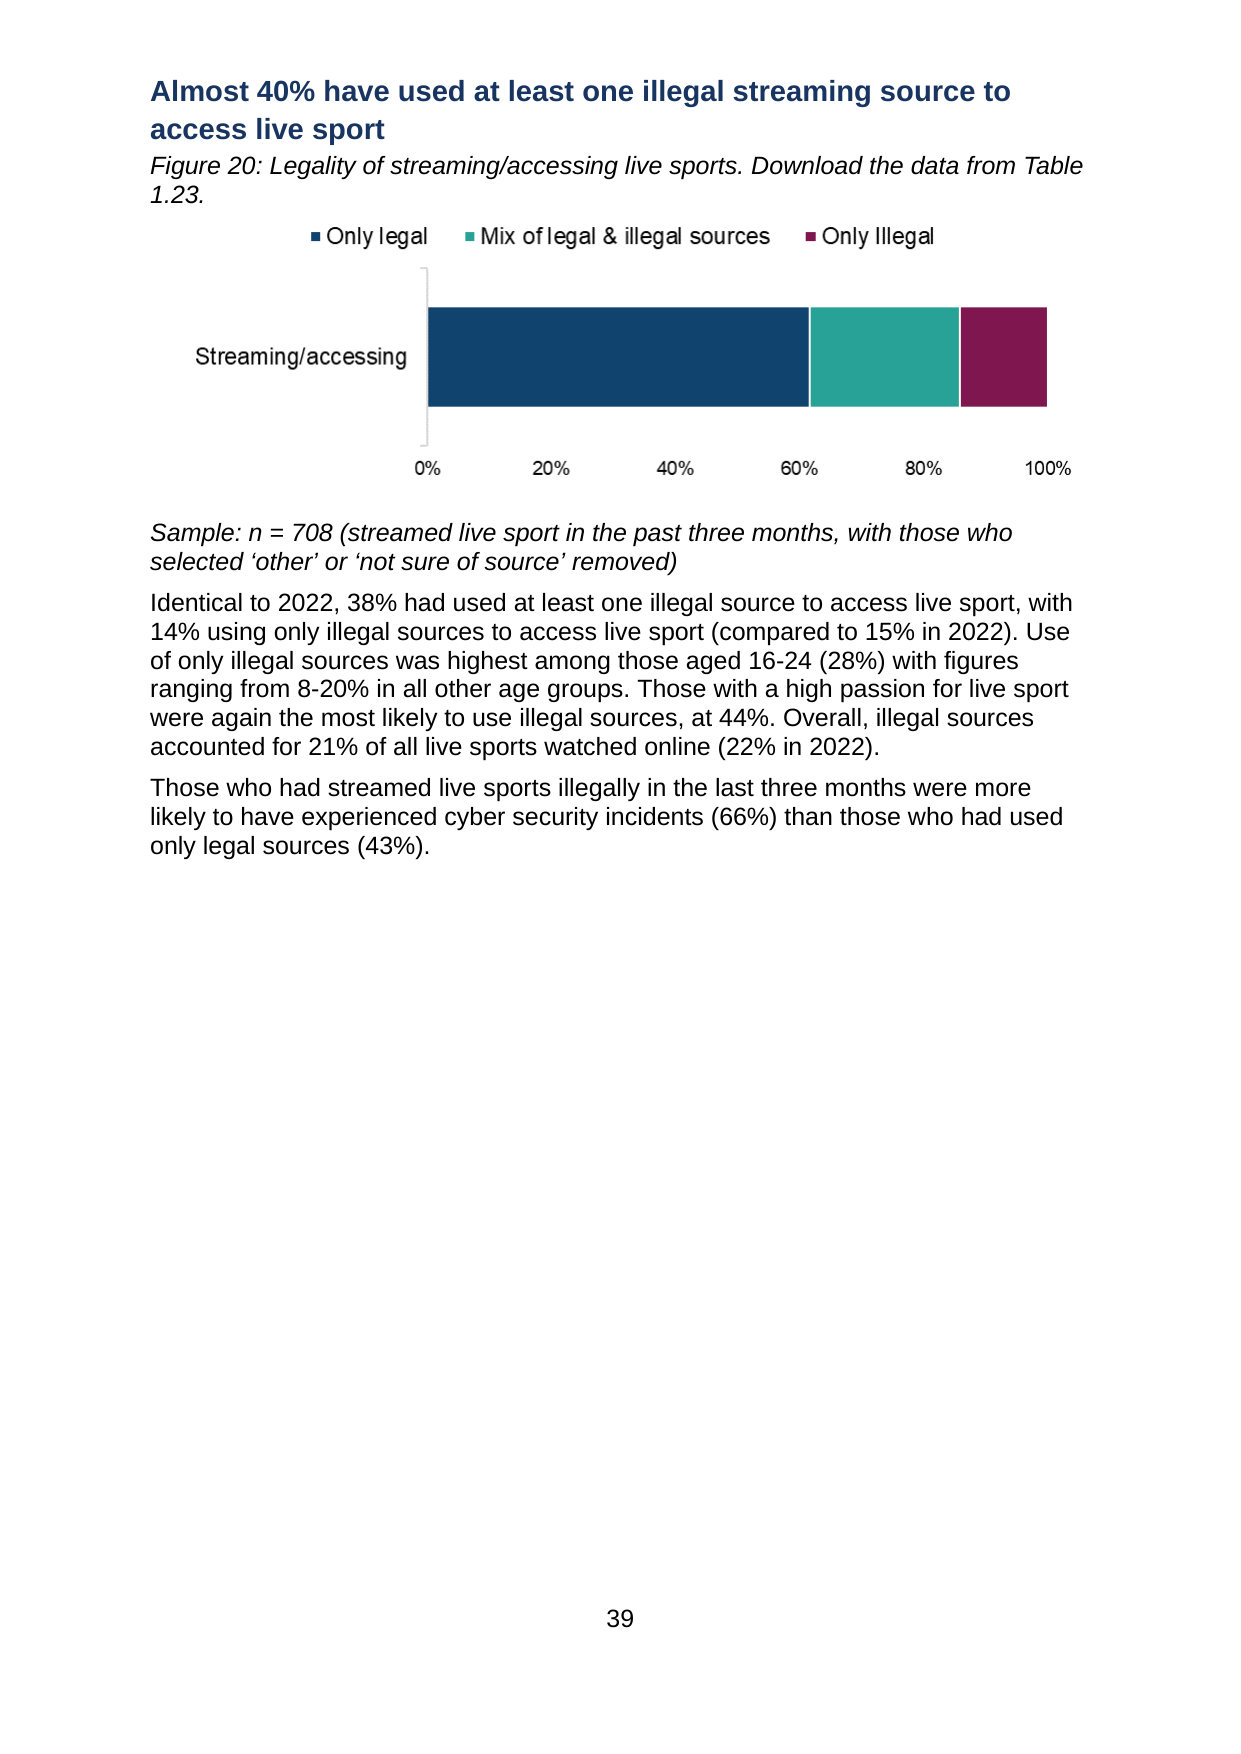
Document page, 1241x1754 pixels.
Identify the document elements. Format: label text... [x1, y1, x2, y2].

text Those who had streamed live sports illegally in the last three months were more likely to have experienced cyber security incidents (66%) than those who had used only legal sources (43%). [150, 773, 1090, 859]
text Sample: n = 708 (streamed live sport in the past three months, with those who selected ‘other’ or ‘not sure of source’ removed) [150, 518, 1090, 576]
text Identical to 2022, 38% had used at least one illegal source to access live sport, with 14% using only illegal sources to access live sport (compared to 15% in 2022). Use of only illegal sources was highest among those aged 16-24 (28%) with figures ranging from 8-20% in all other age groups. Those with a high passion for live sport were again the most likely to use illegal sources, at 44%. Overall, illegal sources accounted for 21% of all live sports watched online (22% in 2022). [150, 588, 1090, 761]
subtitle Almost 40% have used at least one illegal streaming source to access live sport [150, 74, 1090, 146]
text Figure 20: Legality of streaming/accessing live sports. Download the data from Table 1.23. [150, 151, 1090, 497]
